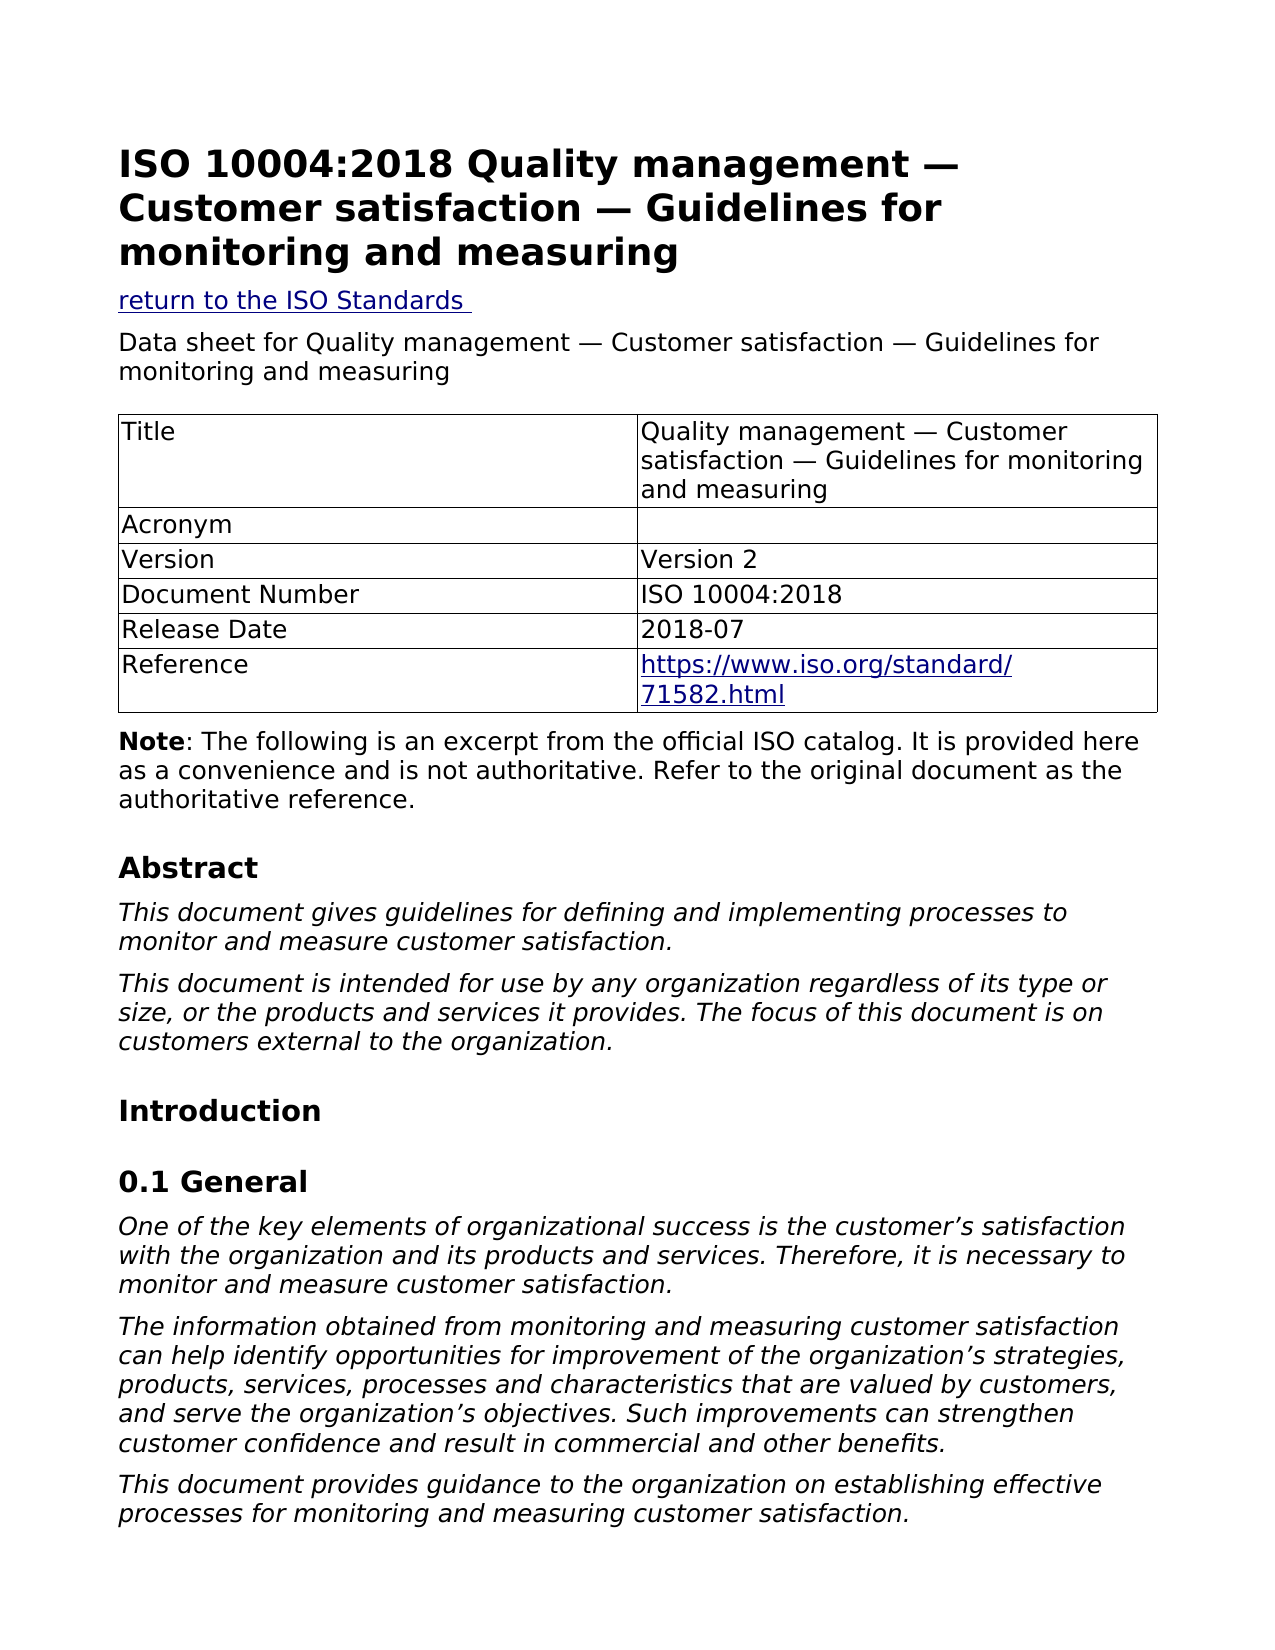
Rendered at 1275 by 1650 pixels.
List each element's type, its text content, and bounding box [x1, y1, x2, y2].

text This document provides guidance to the organization on establishing effective processes for monitoring and measuring customer satisfaction. [118, 1470, 1157, 1529]
table_cell Version [119, 544, 637, 577]
subtitle 0.1 General [118, 1166, 1157, 1199]
text This document gives guidelines for defining and implementing processes to monitor and measure customer satisfaction. [118, 898, 1157, 957]
table_cell Reference [119, 649, 637, 712]
table_cell Document Number [119, 579, 637, 613]
subtitle Abstract [118, 852, 1157, 886]
text Note: The following is an excerpt from the official ISO catalog. It is provided here as a convenience and is not authoritative. Refer to the original document as the authoritative reference. [118, 727, 1157, 814]
text This document is intended for use by any organization regardless of its type or size, or the products and services it provides. The focus of this document is on customers external to the organization. [118, 969, 1157, 1057]
text The information obtained from monitoring and measuring customer satisfaction can help identify opportunities for improvement of the organization’s strategies, products, services, processes and characteristics that are valued by customers, and serve the organization’s objectives. Such improvements can strengthen customer confidence and result in commercial and other benefits. [118, 1312, 1157, 1458]
table_cell https://www.iso.org/standard/71582.html [638, 649, 1157, 712]
table_cell Version 2 [638, 544, 1157, 577]
table_cell 2018-07 [638, 614, 1157, 648]
subtitle Introduction [118, 1094, 1157, 1128]
table_header Title [119, 415, 637, 507]
text Data sheet for Quality management — Customer satisfaction — Guidelines for monitoring and measuring [118, 328, 1157, 387]
table_cell Acronym [119, 508, 637, 542]
subtitle ISO 10004:2018 Quality management — Customer satisfaction — Guidelines for monitoring and measuring [118, 143, 1157, 274]
table_cell ISO 10004:2018 [638, 579, 1157, 613]
text One of the key elements of organizational success is the customer’s satisfaction with the organization and its products and services. Therefore, it is necessary to monitor and measure customer satisfaction. [118, 1212, 1157, 1299]
table_header Quality management — Customer satisfaction — Guidelines for monitoring and measuring [638, 415, 1157, 507]
table_cell Release Date [119, 614, 637, 648]
table_cell [638, 508, 1157, 542]
text return to the ISO Standards [118, 287, 1157, 316]
